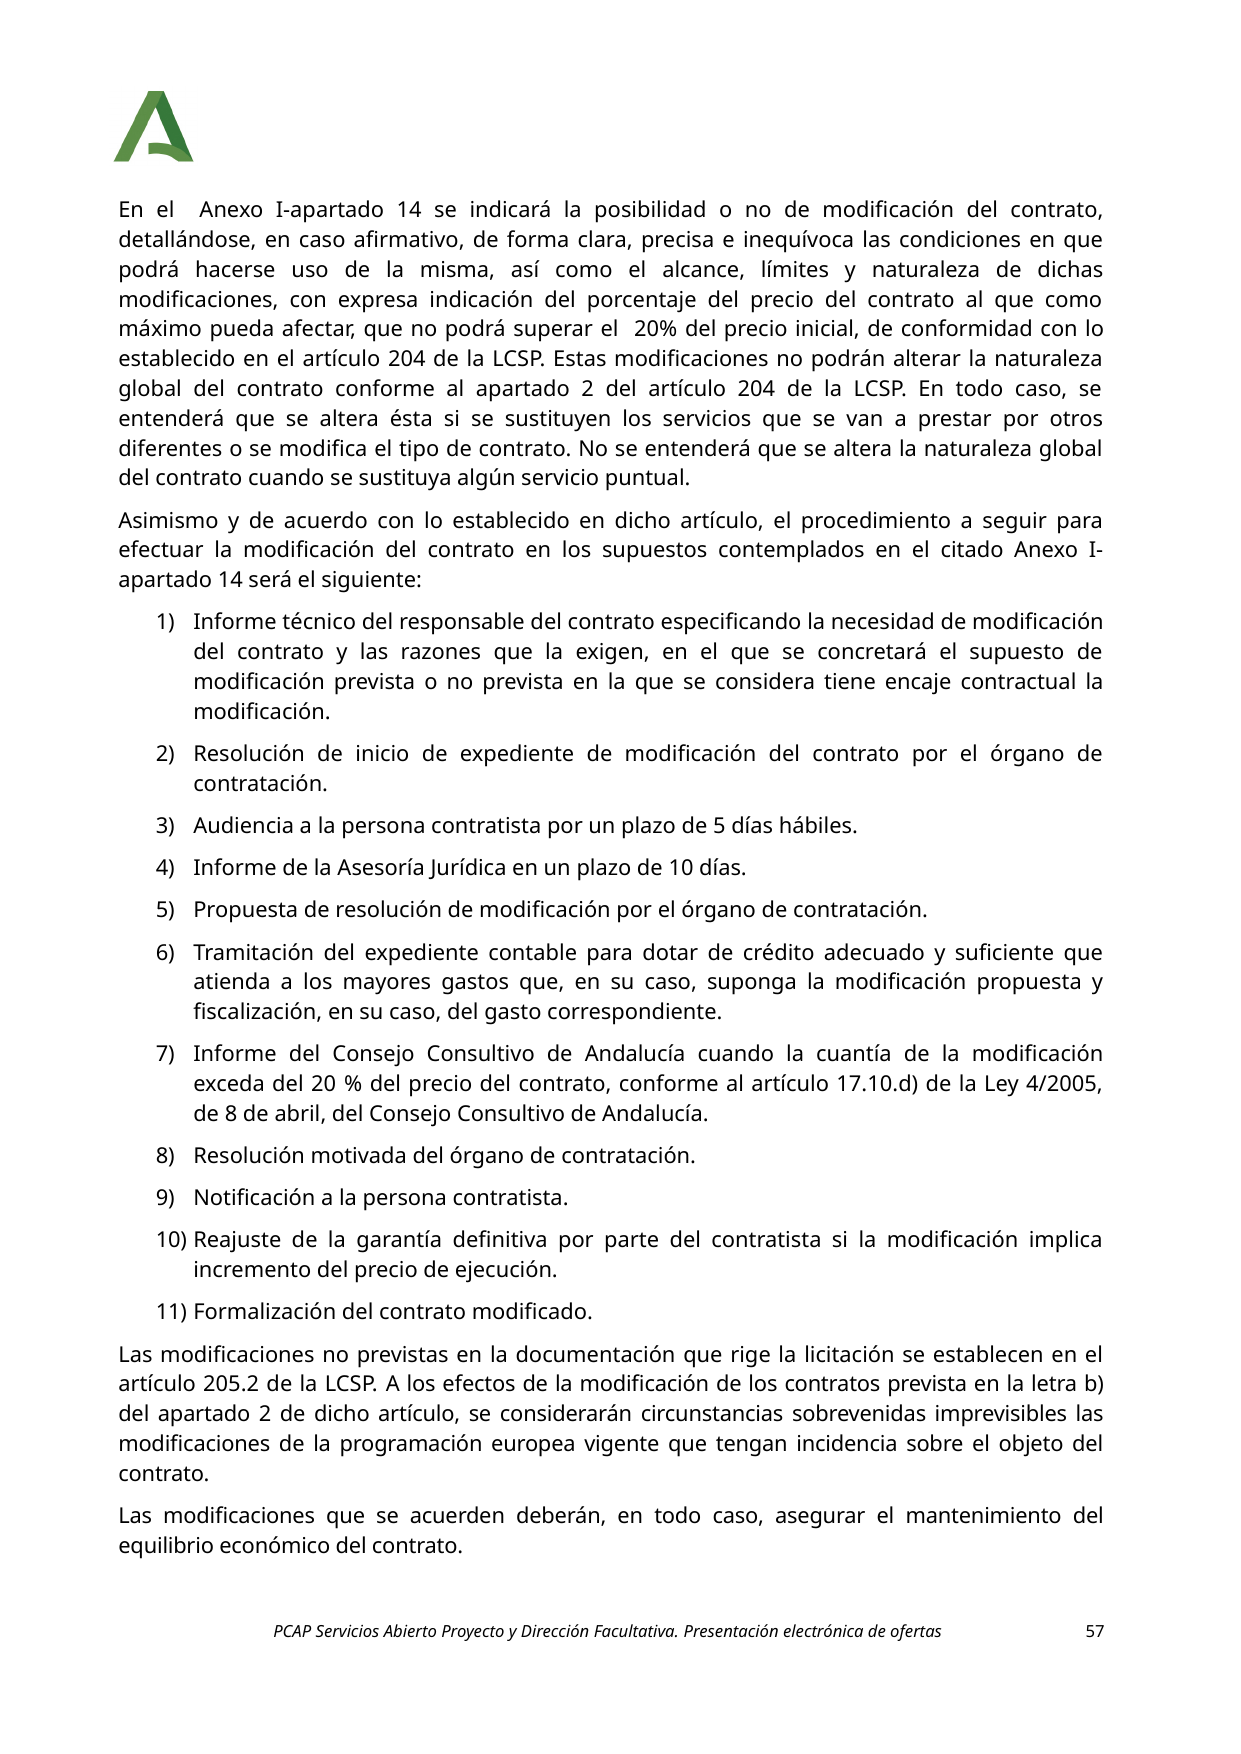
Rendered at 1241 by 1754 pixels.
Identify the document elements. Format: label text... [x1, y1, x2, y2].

list Notificación a la persona contratista. [156, 1182, 1104, 1212]
list Formalización del contrato modificado. [156, 1296, 1104, 1326]
list Audiencia a la persona contratista por un plazo de 5 días hábiles. [156, 810, 1104, 840]
list Informe de la Asesoría Jurídica en un plazo de 10 días. [156, 852, 1104, 882]
picture [109, 86, 198, 166]
list Tramitación del expediente contable para dotar de crédito adecuado y suficiente que atienda a los mayores gastos que, en su caso, suponga la modificación propuesta y fiscalización, en su caso, del gasto correspondiente. [156, 936, 1104, 1026]
list Resolución de inicio de expediente de modificación del contrato por el órgano de contratación. [156, 738, 1104, 797]
text En el Anexo I-apartado 14 se indicará la posibilidad o no de modificación del contrato, detallándose, en caso afirmativo, de forma clara, precisa e inequívoca las condiciones en que podrá hacerse uso de la misma, así como el alcance, límites y naturaleza de dichas modificaciones, con expresa indicación del porcentaje del precio del contrato al que como máximo pueda afectar, que no podrá superar el 20% del precio inicial, de conformidad con lo establecido en el artículo 204 de la LCSP. Estas modificaciones no podrán alterar la naturaleza global del contrato conforme al apartado 2 del artículo 204 de la LCSP. En todo caso, se entenderá que se altera ésta si se sustituyen los servicios que se van a prestar por otros diferentes o se modifica el tipo de contrato. No se entenderá que se altera la naturaleza global del contrato cuando se sustituya algún servicio puntual. [118, 194, 1104, 492]
list Reajuste de la garantía definitiva por parte del contratista si la modificación implica incremento del precio de ejecución. [156, 1224, 1104, 1284]
text Las modificaciones que se acuerden deberán, en todo caso, asegurar el mantenimiento del equilibrio económico del contrato. [118, 1500, 1104, 1559]
text Las modificaciones no previstas en la documentación que rige la licitación se establecen en el artículo 205.2 de la LCSP. A los efectos de la modificación de los contratos prevista en la letra b) del apartado 2 de dicho artículo, se considerarán circunstancias sobrevenidas imprevisibles las modificaciones de la programación europea vigente que tengan incidencia sobre el objeto del contrato. [118, 1338, 1104, 1487]
list Propuesta de resolución de modificación por el órgano de contratación. [156, 894, 1104, 924]
text Asimismo y de acuerdo con lo establecido en dicho artículo, el procedimiento a seguir para efectuar la modificación del contrato en los supuestos contemplados en el citado Anexo I-apartado 14 será el siguiente: [118, 504, 1104, 594]
list Resolución motivada del órgano de contratación. [156, 1140, 1104, 1170]
list Informe técnico del responsable del contrato especificando la necesidad de modificación del contrato y las razones que la exigen, en el que se concretará el supuesto de modificación prevista o no prevista en la que se considera tiene encaje contractual la modificación. [156, 606, 1104, 726]
list Informe del Consejo Consultivo de Andalucía cuando la cuantía de la modificación exceda del 20 % del precio del contrato, conforme al artículo 17.10.d) de la Ley 4/2005, de 8 de abril, del Consejo Consultivo de Andalucía. [156, 1038, 1104, 1128]
